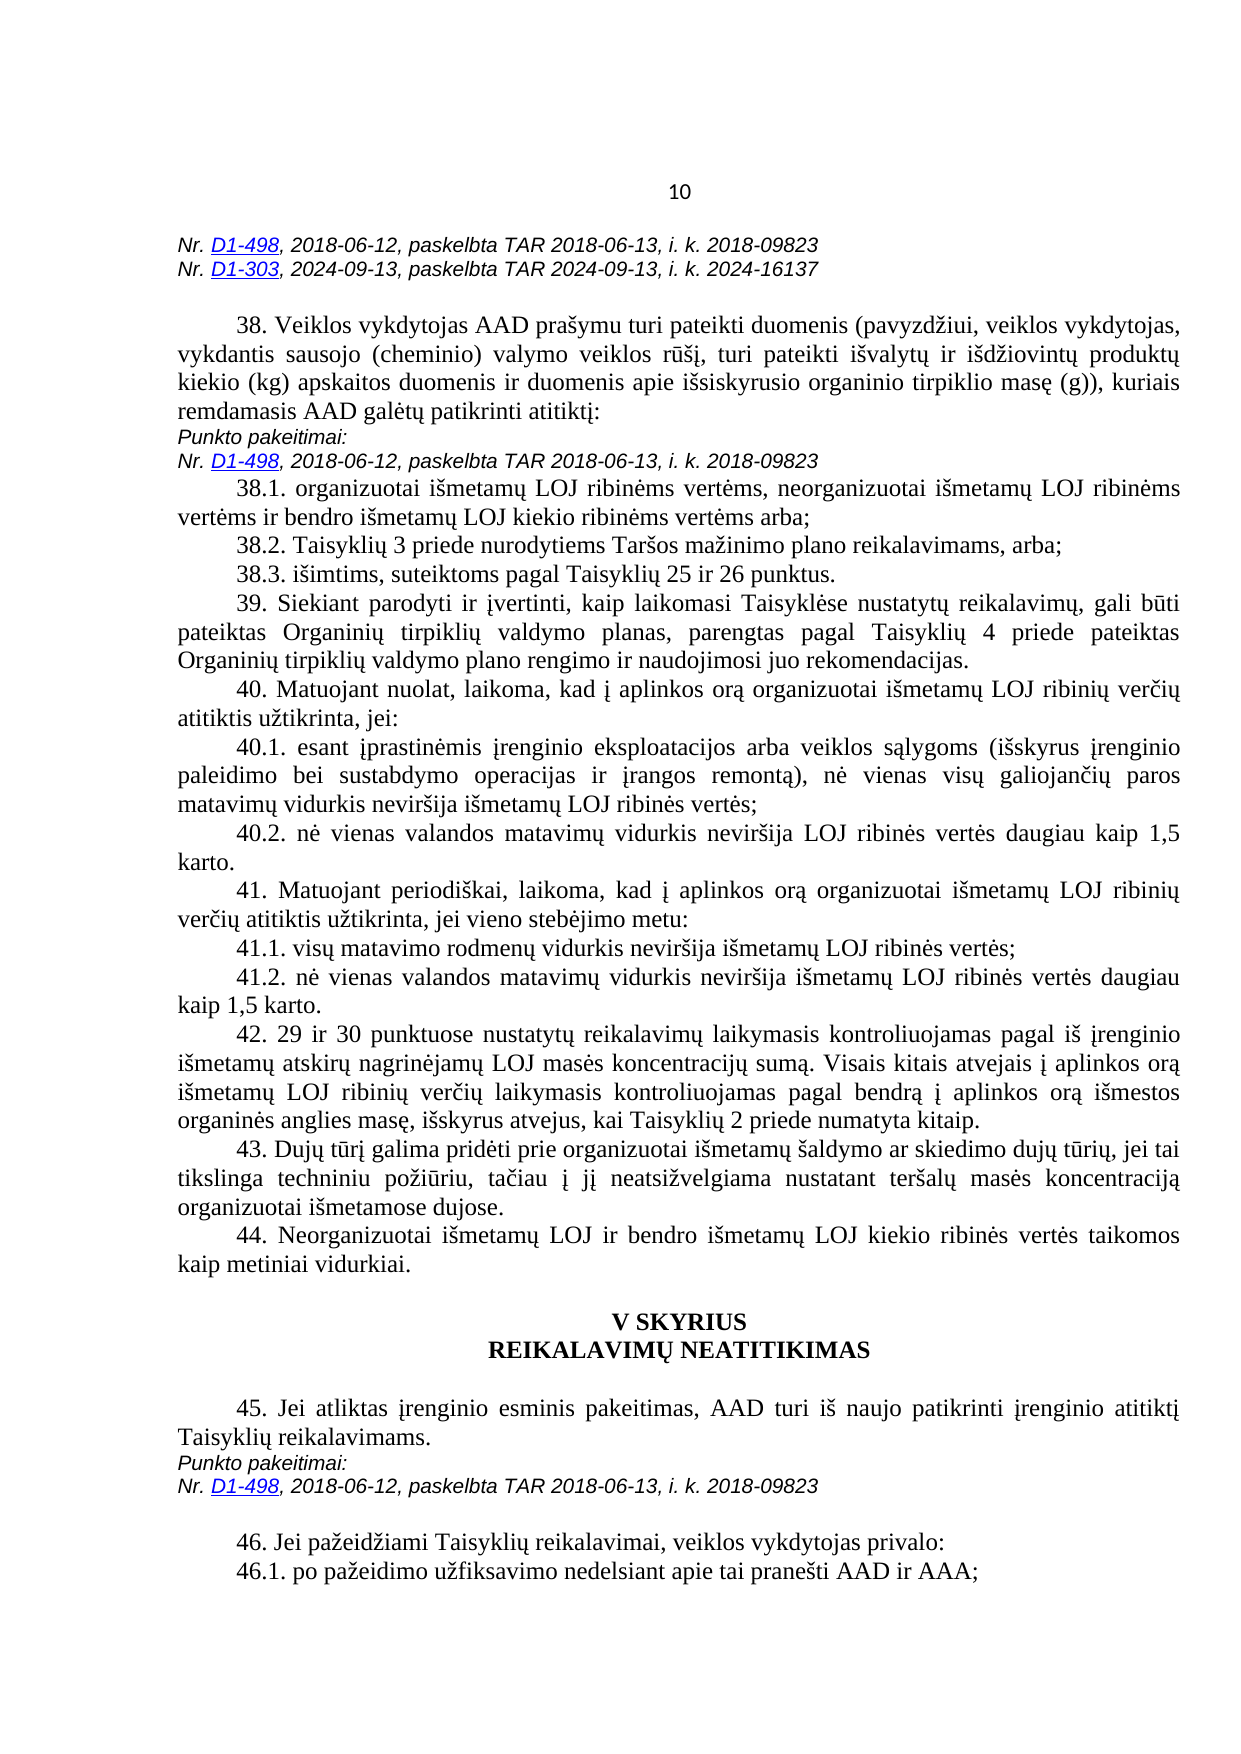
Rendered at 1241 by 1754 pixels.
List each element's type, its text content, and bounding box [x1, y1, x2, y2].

text 41. Matuojant periodiškai, laikoma, kad į aplinkos orą organizuotai išmetamų LOJ ribinių verčių atitiktis užtikrinta, jei vieno stebėjimo metu: [177, 875, 1181, 933]
text 40.2. nė vienas valandos matavimų vidurkis neviršija LOJ ribinės vertės daugiau kaip 1,5 karto. [177, 818, 1181, 875]
text 38. Veiklos vykdytojas AAD prašymu turi pateikti duomenis (pavyzdžiui, veiklos vykdytojas, vykdantis sausojo (cheminio) valymo veiklos rūšį, turi pateikti išvalytų ir išdžiovintų produktų kiekio (kg) apskaitos duomenis ir duomenis apie išsiskyrusio organinio tirpiklio masę (g)), kuriais remdamasis AAD galėtų patikrinti atitiktį: [177, 310, 1181, 425]
text 46. Jei pažeidžiami Taisyklių reikalavimai, veiklos vykdytojas privalo: [177, 1527, 1181, 1556]
text REIKALAVIMŲ NEATITIKIMAS [177, 1335, 1181, 1364]
text Punkto pakeitimai: [177, 1450, 1181, 1474]
text V SKYRIUS [177, 1307, 1181, 1335]
text 40.1. esant įprastinėmis įrenginio eksploatacijos arba veiklos sąlygoms (išskyrus įrenginio paleidimo bei sustabdymo operacijas ir įrangos remontą), nė vienas visų galiojančių paros matavimų vidurkis neviršija išmetamų LOJ ribinės vertės; [177, 732, 1181, 818]
text 38.3. išimtims, suteiktoms pagal Taisyklių 25 ir 26 punktus. [177, 559, 1181, 588]
text Punkto pakeitimai: [177, 425, 1181, 449]
text 39. Siekiant parodyti ir įvertinti, kaip laikomasi Taisyklėse nustatytų reikalavimų, gali būti pateiktas Organinių tirpiklių valdymo planas, parengtas pagal Taisyklių 4 priede pateiktas Organinių tirpiklių valdymo plano rengimo ir naudojimosi juo rekomendacijas. [177, 588, 1181, 674]
text Nr. D1-303, 2024-09-13, paskelbta TAR 2024-09-13, i. k. 2024-16137 [177, 257, 1181, 281]
text 38.1. organizuotai išmetamų LOJ ribinėms vertėms, neorganizuotai išmetamų LOJ ribinėms vertėms ir bendro išmetamų LOJ kiekio ribinėms vertėms arba; [177, 473, 1181, 530]
text 46.1. po pažeidimo užfiksavimo nedelsiant apie tai pranešti AAD ir AAA; [177, 1556, 1181, 1584]
text 41.2. nė vienas valandos matavimų vidurkis neviršija išmetamų LOJ ribinės vertės daugiau kaip 1,5 karto. [177, 962, 1181, 1019]
text Nr. D1-498, 2018-06-12, paskelbta TAR 2018-06-13, i. k. 2018-09823 [177, 449, 1181, 473]
text Nr. D1-498, 2018-06-12, paskelbta TAR 2018-06-13, i. k. 2018-09823 [177, 1474, 1181, 1498]
text 44. Neorganizuotai išmetamų LOJ ir bendro išmetamų LOJ kiekio ribinės vertės taikomos kaip metiniai vidurkiai. [177, 1220, 1181, 1278]
text 42. 29 ir 30 punktuose nustatytų reikalavimų laikymasis kontroliuojamas pagal iš įrenginio išmetamų atskirų nagrinėjamų LOJ masės koncentracijų sumą. Visais kitais atvejais į aplinkos orą išmetamų LOJ ribinių verčių laikymasis kontroliuojamas pagal bendrą į aplinkos orą išmestos organinės anglies masę, išskyrus atvejus, kai Taisyklių 2 priede numatyta kitaip. [177, 1019, 1181, 1134]
text 45. Jei atliktas įrenginio esminis pakeitimas, AAD turi iš naujo patikrinti įrenginio atitiktį Taisyklių reikalavimams. [177, 1393, 1181, 1450]
text 38.2. Taisyklių 3 priede nurodytiems Taršos mažinimo plano reikalavimams, arba; [177, 530, 1181, 559]
text 43. Dujų tūrį galima pridėti prie organizuotai išmetamų šaldymo ar skiedimo dujų tūrių, jei tai tikslinga techniniu požiūriu, tačiau į jį neatsižvelgiama nustatant teršalų masės koncentraciją organizuotai išmetamose dujose. [177, 1134, 1181, 1220]
text 40. Matuojant nuolat, laikoma, kad į aplinkos orą organizuotai išmetamų LOJ ribinių verčių atitiktis užtikrinta, jei: [177, 674, 1181, 732]
text 41.1. visų matavimo rodmenų vidurkis neviršija išmetamų LOJ ribinės vertės; [177, 933, 1181, 962]
text Nr. D1-498, 2018-06-12, paskelbta TAR 2018-06-13, i. k. 2018-09823 [177, 233, 1181, 257]
